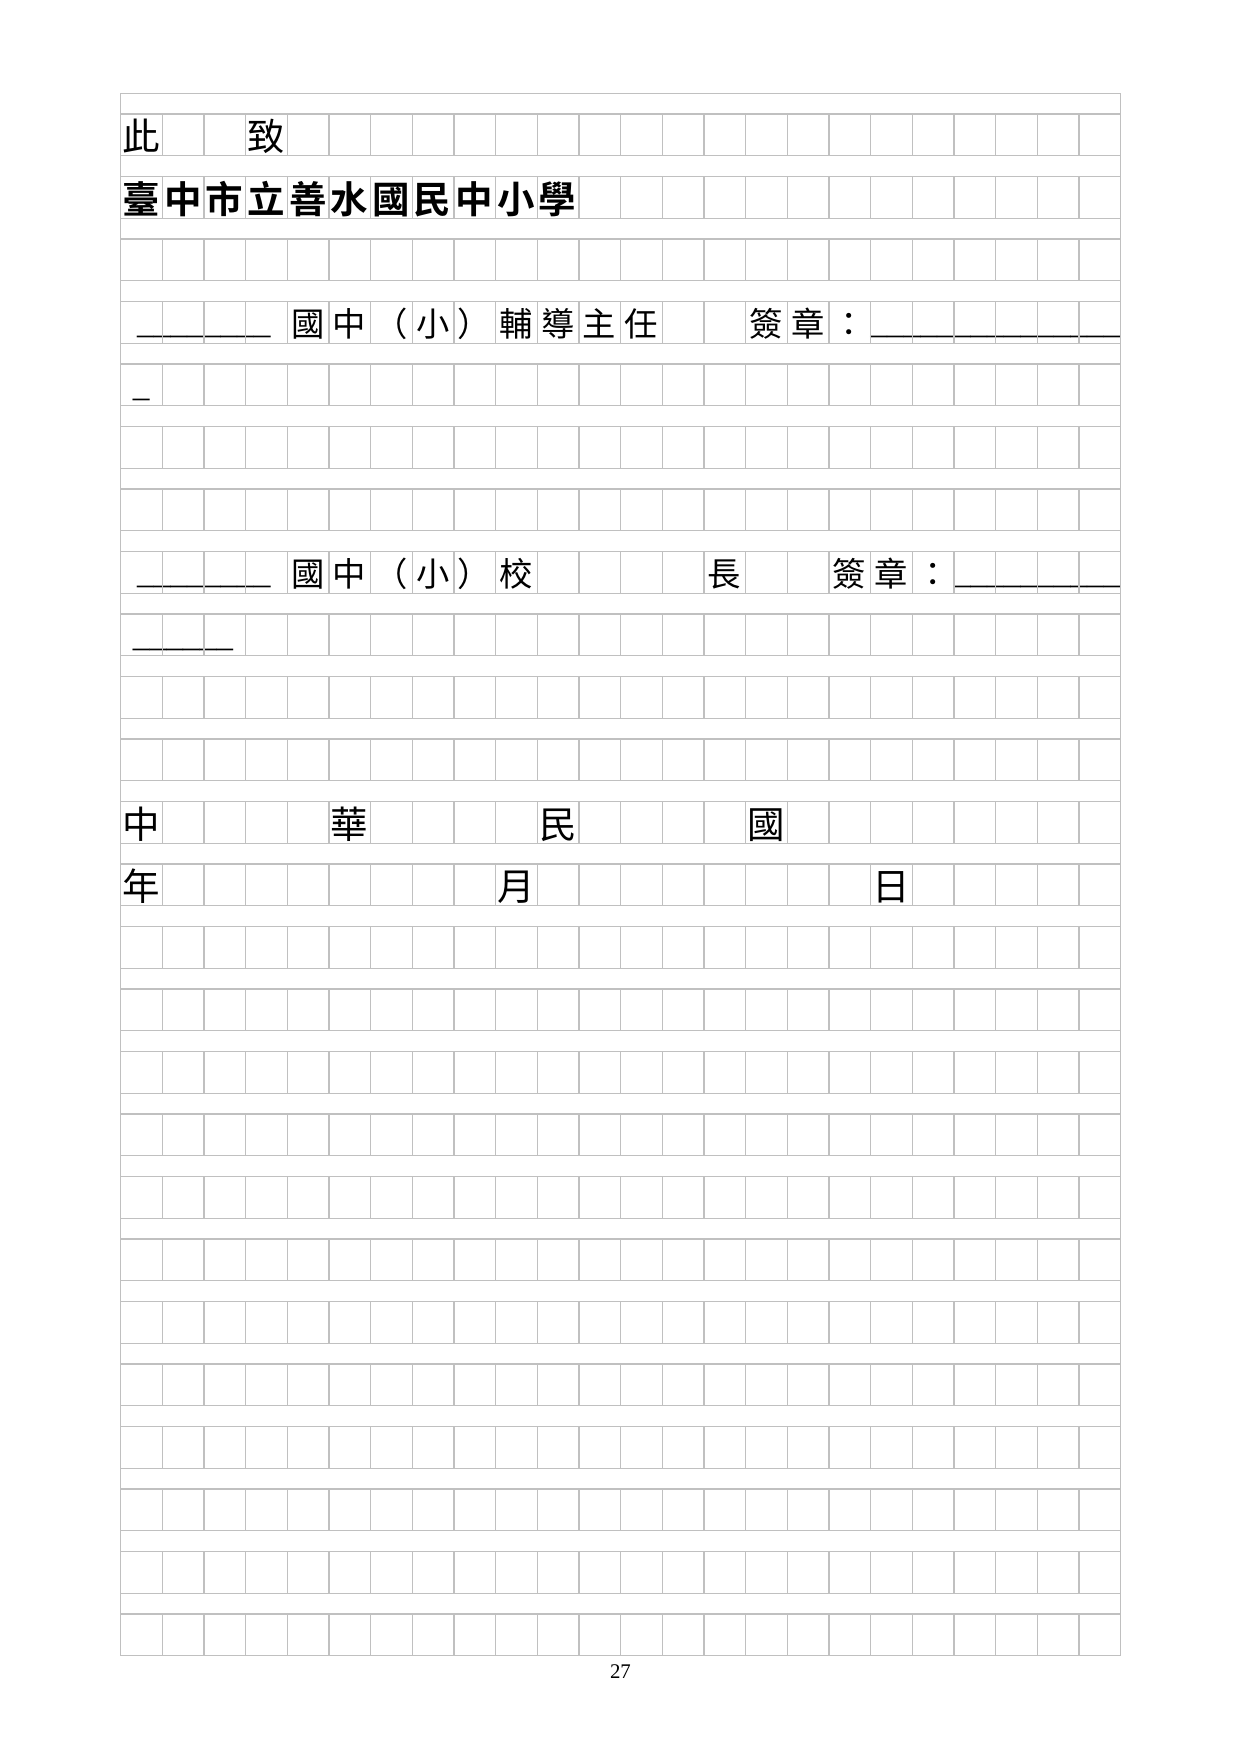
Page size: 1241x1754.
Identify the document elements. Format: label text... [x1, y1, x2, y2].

text [121, 844, 1120, 863]
text [621, 115, 662, 155]
text [955, 865, 995, 905]
text [205, 802, 245, 843]
text ________國中（小）校 長 簽章：________________ [705, 615, 745, 655]
text [496, 115, 537, 155]
text [413, 115, 453, 155]
text 年 [121, 865, 162, 905]
text 臺中市立善水國民中小學 [538, 177, 578, 218]
text [621, 865, 662, 905]
text ________國中（小）輔導主任 簽章：________________ [1080, 365, 1120, 405]
text 臺中市立善水國民中小學 [621, 177, 662, 218]
text ________國中（小）校 長 簽章：________________ [538, 552, 578, 593]
text ________國中（小）校 長 簽章：________________ [663, 615, 703, 655]
text ________國中（小）輔導主任 簽章：________________ [1080, 302, 1120, 336]
text [996, 802, 1037, 843]
text [371, 865, 412, 905]
text [663, 115, 703, 155]
text [371, 115, 412, 155]
text ________國中（小）校 長 簽章：________________ [830, 615, 870, 655]
text ________國中（小）輔導主任 簽章：________________ [288, 365, 328, 405]
text ________國中（小）輔導主任 簽章：________________ [246, 365, 287, 405]
text ________國中（小）輔導主任 簽章：________________ [580, 302, 620, 343]
text [496, 802, 537, 843]
text ________國中（小）校 長 簽章：________________ [455, 615, 495, 655]
text [538, 865, 578, 905]
text [163, 115, 203, 155]
text [455, 865, 495, 905]
text ________國中（小）校 長 簽章：________________ [996, 552, 1037, 586]
text 臺中市立善水國民中小學 [288, 177, 328, 218]
text [121, 94, 1120, 113]
text ________國中（小）校 長 簽章：________________ [121, 594, 1120, 613]
text [371, 802, 412, 843]
text ________國中（小）輔導主任 簽章：________________ [705, 365, 745, 405]
text [871, 115, 912, 155]
text ________國中（小）校 長 簽章：________________ [205, 552, 245, 586]
text ________國中（小）校 長 簽章：________________ [871, 552, 912, 593]
text ________國中（小）輔導主任 簽章：________________ [621, 365, 662, 405]
text ________國中（小）輔導主任 簽章：________________ [580, 365, 620, 405]
text ________國中（小）輔導主任 簽章：________________ [163, 365, 203, 405]
text ________國中（小）輔導主任 簽章：________________ [538, 365, 578, 405]
text [996, 865, 1037, 905]
text [913, 115, 953, 155]
text [288, 802, 328, 843]
text [1080, 802, 1120, 843]
text ________國中（小）校 長 簽章：________________ [996, 615, 1037, 655]
text ________國中（小）校 長 簽章：________________ [538, 615, 578, 655]
text ________國中（小）輔導主任 簽章：________________ [705, 302, 745, 343]
text ________國中（小）輔導主任 簽章：________________ [1038, 365, 1078, 405]
text ________國中（小）校 長 簽章：________________ [830, 552, 870, 593]
text 臺中市立善水國民中小學 [580, 177, 620, 218]
text ________國中（小）輔導主任 簽章：________________ [788, 302, 828, 343]
text [705, 802, 745, 843]
text [580, 865, 620, 905]
text ________國中（小）校 長 簽章：________________ [496, 552, 537, 593]
text ________國中（小）輔導主任 簽章：________________ [246, 302, 287, 343]
text ________國中（小）輔導主任 簽章：________________ [121, 365, 162, 405]
text ________國中（小）校 長 簽章：________________ [288, 615, 328, 655]
text [913, 802, 953, 843]
text ________國中（小）輔導主任 簽章：________________ [871, 365, 912, 405]
text ________國中（小）校 長 簽章：________________ [913, 552, 953, 593]
text [246, 802, 287, 843]
text ________國中（小）輔導主任 簽章：________________ [413, 365, 453, 405]
text ________國中（小）校 長 簽章：________________ [371, 552, 412, 593]
text [830, 115, 870, 155]
text ________國中（小）校 長 簽章：________________ [205, 615, 245, 655]
text ________國中（小）校 長 簽章：________________ [788, 552, 828, 593]
text ________國中（小）校 長 簽章：________________ [413, 552, 453, 593]
text ________國中（小）輔導主任 簽章：________________ [746, 365, 787, 405]
text [330, 865, 370, 905]
text [288, 115, 328, 155]
text 華 [330, 802, 370, 843]
text 臺中市立善水國民中小學 [205, 177, 245, 218]
text [955, 802, 995, 843]
text [788, 115, 828, 155]
text 臺中市立善水國民中小學 [996, 177, 1037, 218]
text ________國中（小）輔導主任 簽章：________________ [830, 302, 870, 343]
text [580, 115, 620, 155]
text 月 [496, 865, 537, 905]
text 臺中市立善水國民中小學 [705, 177, 745, 218]
text ________國中（小）輔導主任 簽章：________________ [121, 281, 1120, 301]
text [746, 115, 787, 155]
text [788, 802, 828, 843]
text [621, 802, 662, 843]
text [205, 865, 245, 905]
text [663, 802, 703, 843]
text ________國中（小）校 長 簽章：________________ [580, 615, 620, 655]
text ________國中（小）輔導主任 簽章：________________ [1038, 302, 1078, 336]
text [871, 802, 912, 843]
text [955, 115, 995, 155]
text ________國中（小）校 長 簽章：________________ [746, 615, 787, 655]
text ________國中（小）校 長 簽章：________________ [246, 552, 287, 593]
text [1038, 115, 1078, 155]
text 臺中市立善水國民中小學 [496, 177, 537, 218]
text ________國中（小）校 長 簽章：________________ [121, 552, 162, 593]
text [538, 115, 578, 155]
text ________國中（小）校 長 簽章：________________ [163, 552, 203, 586]
text ________國中（小）校 長 簽章：________________ [1038, 552, 1078, 586]
text 國 [746, 802, 787, 843]
text [705, 115, 745, 155]
text ________國中（小）校 長 簽章：________________ [496, 615, 537, 655]
text 致 [246, 115, 287, 155]
text ________國中（小）校 長 簽章：________________ [163, 615, 203, 649]
text ________國中（小）輔導主任 簽章：________________ [205, 365, 245, 405]
text 臺中市立善水國民中小學 [455, 177, 495, 218]
text ________國中（小）校 長 簽章：________________ [1080, 615, 1120, 655]
text [455, 115, 495, 155]
text [163, 802, 203, 843]
text [413, 802, 453, 843]
text ________國中（小）輔導主任 簽章：________________ [996, 302, 1037, 336]
text ________國中（小）校 長 簽章：________________ [1080, 552, 1120, 586]
text ________國中（小）輔導主任 簽章：________________ [663, 302, 703, 343]
text 此 [121, 115, 162, 155]
text ________國中（小）校 長 簽章：________________ [788, 615, 828, 655]
text [830, 802, 870, 843]
text ________國中（小）輔導主任 簽章：________________ [455, 365, 495, 405]
text ________國中（小）校 長 簽章：________________ [455, 552, 495, 593]
text 臺中市立善水國民中小學 [871, 177, 912, 218]
text ________國中（小）輔導主任 簽章：________________ [746, 302, 787, 343]
text 中 [121, 802, 162, 843]
text [746, 865, 787, 905]
text ________國中（小）校 長 簽章：________________ [288, 552, 328, 593]
text ________國中（小）輔導主任 簽章：________________ [830, 365, 870, 405]
text 日 [871, 865, 912, 905]
text ________國中（小）輔導主任 簽章：________________ [955, 302, 995, 336]
text ________國中（小）校 長 簽章：________________ [330, 552, 370, 593]
text [288, 865, 328, 905]
text [413, 865, 453, 905]
text [1038, 865, 1078, 905]
text ________國中（小）輔導主任 簽章：________________ [163, 302, 203, 336]
text 臺中市立善水國民中小學 [163, 177, 203, 218]
text ________國中（小）校 長 簽章：________________ [580, 552, 620, 593]
text 臺中市立善水國民中小學 [1080, 177, 1120, 218]
text [455, 802, 495, 843]
text 臺中市立善水國民中小學 [913, 177, 953, 218]
text [663, 865, 703, 905]
text ________國中（小）校 長 簽章：________________ [371, 615, 412, 655]
text [1038, 802, 1078, 843]
text 臺中市立善水國民中小學 [955, 177, 995, 218]
text 臺中市立善水國民中小學 [830, 177, 870, 218]
text ________國中（小）輔導主任 簽章：________________ [330, 302, 370, 343]
text [121, 781, 1120, 801]
text ________國中（小）校 長 簽章：________________ [330, 615, 370, 655]
text [1080, 115, 1120, 155]
text 臺中市立善水國民中小學 [413, 177, 453, 218]
text ________國中（小）輔導主任 簽章：________________ [121, 344, 1120, 363]
text ________國中（小）輔導主任 簽章：________________ [496, 365, 537, 405]
text [913, 865, 953, 905]
text ________國中（小）校 長 簽章：________________ [621, 615, 662, 655]
text ________國中（小）輔導主任 簽章：________________ [205, 302, 245, 336]
text 臺中市立善水國民中小學 [371, 177, 412, 218]
text ________國中（小）輔導主任 簽章：________________ [955, 365, 995, 405]
text ________國中（小）輔導主任 簽章：________________ [496, 302, 537, 343]
text [580, 802, 620, 843]
text ________國中（小）校 長 簽章：________________ [121, 531, 1120, 551]
text ________國中（小）輔導主任 簽章：________________ [371, 365, 412, 405]
text 臺中市立善水國民中小學 [1038, 177, 1078, 218]
text ________國中（小）輔導主任 簽章：________________ [538, 302, 578, 343]
text ________國中（小）輔導主任 簽章：________________ [621, 302, 662, 343]
text 臺中市立善水國民中小學 [246, 177, 287, 218]
text ________國中（小）輔導主任 簽章：________________ [371, 302, 412, 343]
text ________國中（小）校 長 簽章：________________ [746, 552, 787, 593]
text [330, 115, 370, 155]
text [705, 865, 745, 905]
text ________國中（小）輔導主任 簽章：________________ [121, 302, 162, 343]
text ________國中（小）校 長 簽章：________________ [413, 615, 453, 655]
text 臺中市立善水國民中小學 [330, 177, 370, 218]
text [163, 865, 203, 905]
text ________國中（小）輔導主任 簽章：________________ [788, 365, 828, 405]
text ________國中（小）校 長 簽章：________________ [871, 615, 912, 655]
text ________國中（小）校 長 簽章：________________ [913, 615, 953, 655]
text 民 [538, 802, 578, 843]
text ________國中（小）校 長 簽章：________________ [621, 552, 662, 593]
text ________國中（小）輔導主任 簽章：________________ [996, 365, 1037, 405]
text 臺中市立善水國民中小學 [663, 177, 703, 218]
text ________國中（小）輔導主任 簽章：________________ [413, 302, 453, 343]
text ________國中（小）校 長 簽章：________________ [246, 615, 287, 655]
text [246, 865, 287, 905]
text ________國中（小）校 長 簽章：________________ [705, 552, 745, 593]
text 臺中市立善水國民中小學 [746, 177, 787, 218]
text ________國中（小）輔導主任 簽章：________________ [913, 302, 953, 336]
text ________國中（小）校 長 簽章：________________ [663, 552, 703, 593]
text 臺中市立善水國民中小學 [121, 177, 162, 218]
text ________國中（小）校 長 簽章：________________ [955, 552, 995, 586]
text 臺中市立善水國民中小學 [788, 177, 828, 218]
text ________國中（小）輔導主任 簽章：________________ [288, 302, 328, 343]
text 臺中市立善水國民中小學 [121, 156, 1120, 176]
text [830, 865, 870, 905]
text [205, 115, 245, 155]
text ________國中（小）輔導主任 簽章：________________ [455, 302, 495, 343]
text ________國中（小）校 長 簽章：________________ [121, 615, 162, 655]
text ________國中（小）輔導主任 簽章：________________ [913, 365, 953, 405]
text ________國中（小）輔導主任 簽章：________________ [330, 365, 370, 405]
text ________國中（小）校 長 簽章：________________ [955, 615, 995, 655]
text ________國中（小）輔導主任 簽章：________________ [871, 302, 912, 336]
text ________國中（小）校 長 簽章：________________ [1038, 615, 1078, 655]
text [788, 865, 828, 905]
text ________國中（小）輔導主任 簽章：________________ [663, 365, 703, 405]
text [996, 115, 1037, 155]
text [1080, 865, 1120, 905]
